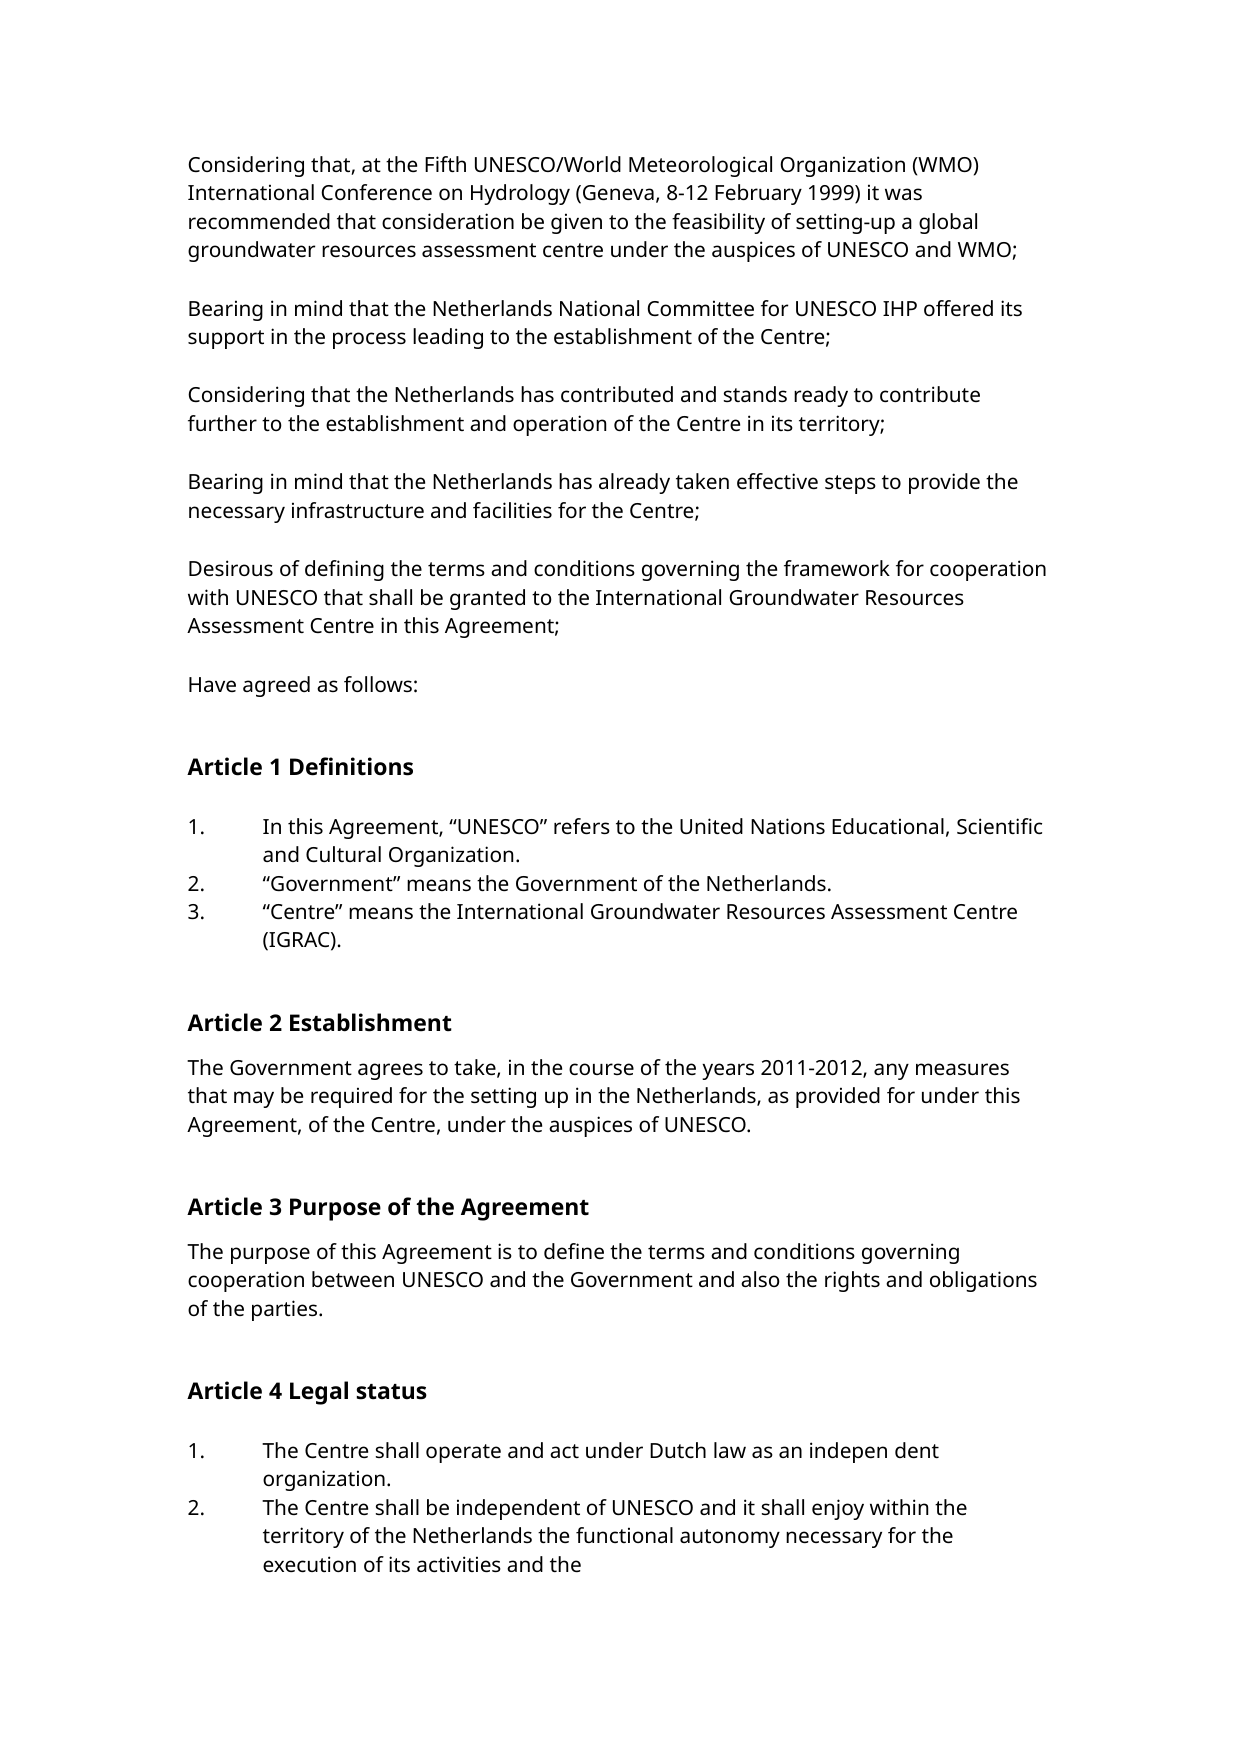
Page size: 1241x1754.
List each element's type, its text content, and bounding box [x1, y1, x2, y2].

subtitle Article 4 Legal status [187, 1375, 1053, 1406]
text Considering that the Netherlands has contributed and stands ready to contribute further to the establishment and operation of the Centre in its territory; [187, 381, 1053, 437]
text Considering that, at the Fifth UNESCO/World Meteorological Organization (WMO) International Conference on Hydrology (Geneva, 8-12 February 1999) it was recommended that consideration be given to the feasibility of setting-up a global groundwater resources assessment centre under the auspices of UNESCO and WMO; [187, 150, 1053, 264]
subtitle Article 3 Purpose of the Agreement [187, 1191, 1053, 1222]
list In this Agreement, “UNESCO” refers to the United Nations Educational, Scientific and Cultural Organization. [187, 812, 1053, 869]
list “Centre” means the International Groundwater Resources Assessment Centre (IGRAC). [187, 897, 1053, 954]
subtitle Article 2 Establishment [187, 1007, 1053, 1038]
text Have agreed as follows: [187, 670, 1053, 698]
list The Centre shall operate and act under Dutch law as an indepen dent organization. [187, 1436, 1053, 1493]
text Bearing in mind that the Netherlands has already taken effective steps to provide the necessary infrastructure and facilities for the Centre; [187, 467, 1053, 524]
text The Government agrees to take, in the course of the years 2011-2012, any measures that may be required for the setting up in the Netherlands, as provided for under this Agreement, of the Centre, under the auspices of UNESCO. [187, 1053, 1053, 1138]
text The purpose of this Agreement is to define the terms and conditions governing cooperation between UNESCO and the Government and also the rights and obligations of the parties. [187, 1237, 1053, 1322]
list “Government” means the Government of the Netherlands. [187, 869, 1053, 897]
text Bearing in mind that the Netherlands National Committee for UNESCO IHP offered its support in the process leading to the establishment of the Centre; [187, 294, 1053, 351]
subtitle Article 1 Definitions [187, 751, 1053, 782]
list The Centre shall be independent of UNESCO and it shall enjoy within the territory of the Netherlands the functional autonomy necessary for the execution of its activities and the [187, 1493, 1053, 1578]
text Desirous of defining the terms and conditions governing the framework for cooperation with UNESCO that shall be granted to the International Groundwater Resources Assessment Centre in this Agreement; [187, 554, 1053, 640]
